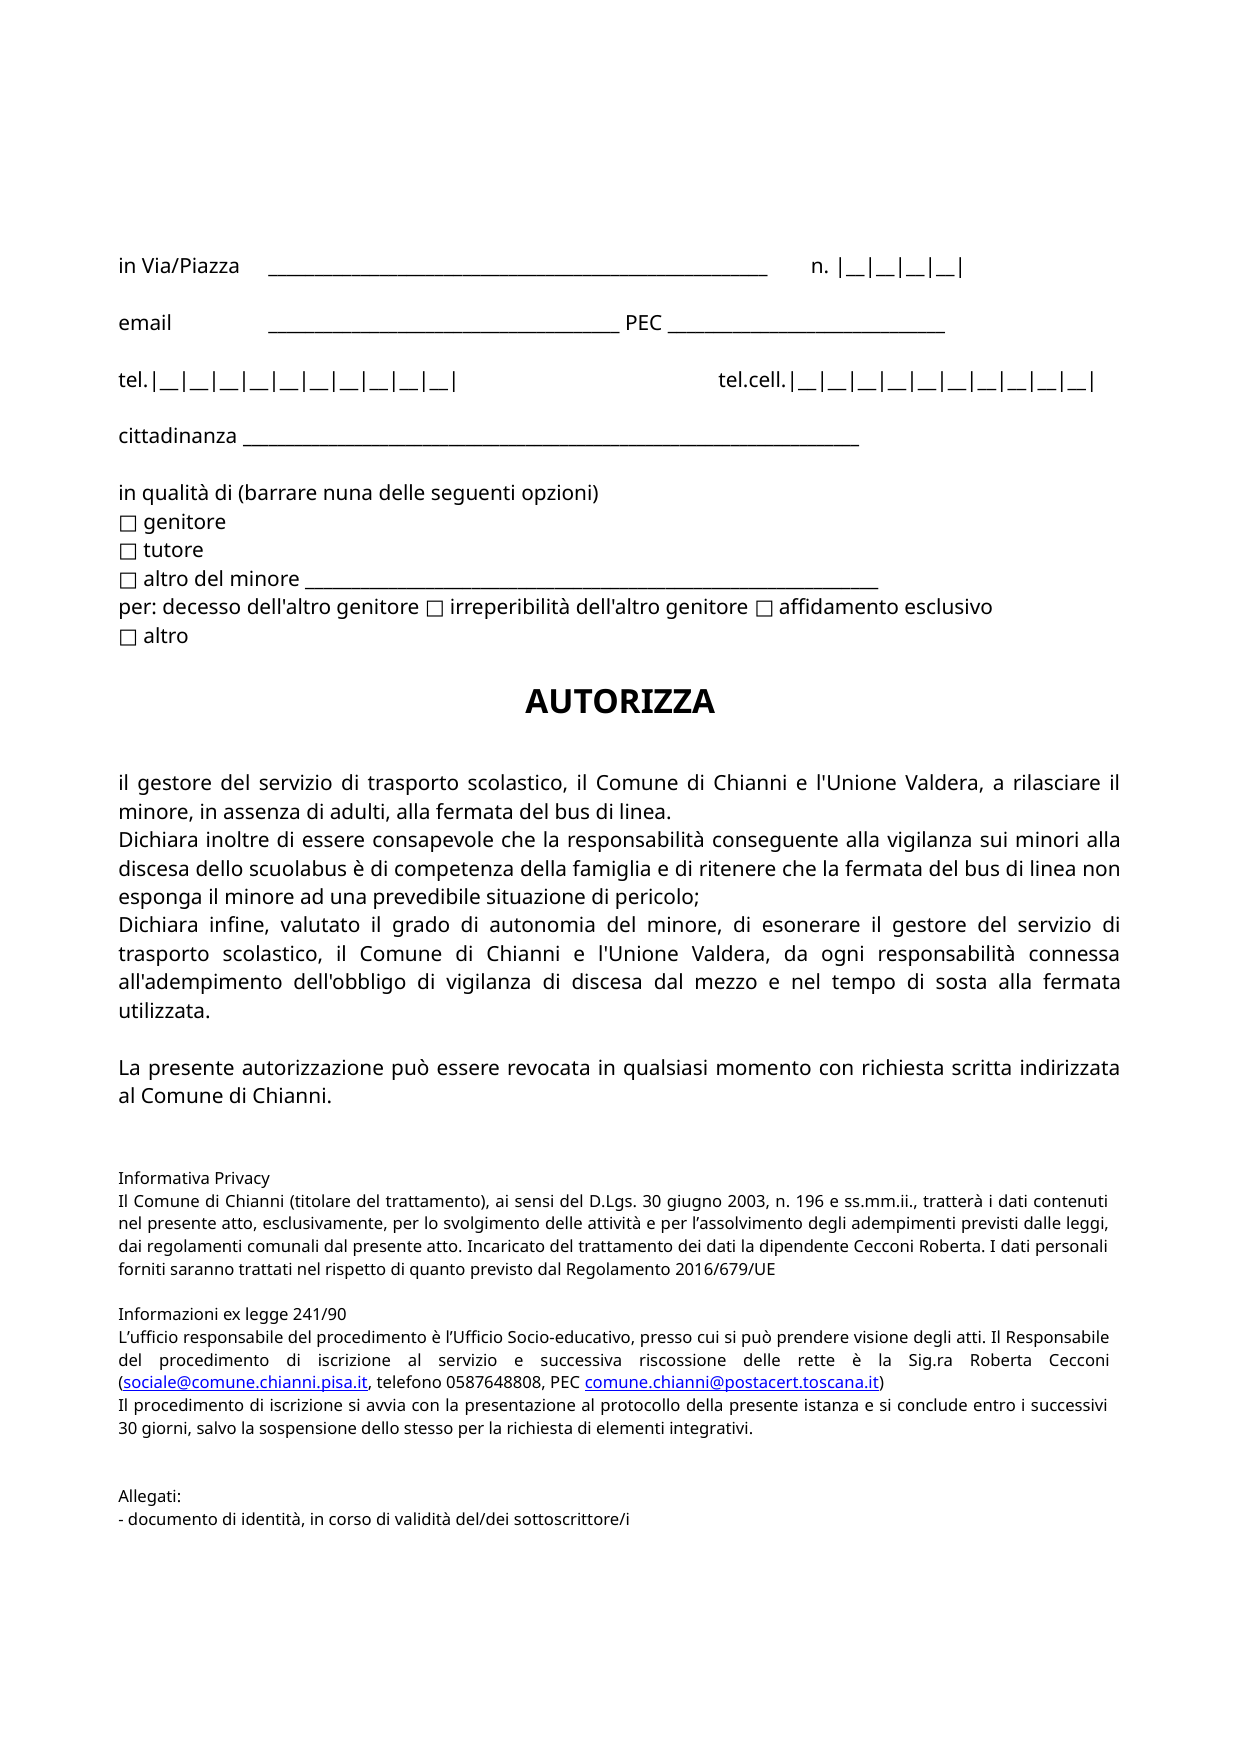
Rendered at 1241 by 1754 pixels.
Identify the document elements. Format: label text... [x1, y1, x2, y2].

text □ genitore [118, 507, 1122, 535]
text Il procedimento di iscrizione si avvia con la presentazione al protocollo della presente istanza e si conclude entro i successivi 30 giorni, salvo la sospensione dello stesso per la richiesta di elementi integrativi. [118, 1394, 1110, 1439]
text □ tutore [118, 535, 1122, 564]
text - documento di identità, in corso di validità del/dei sottoscrittore/i [118, 1507, 1122, 1530]
text in qualità di (barrare nuna delle seguenti opzioni) [118, 478, 1122, 507]
text Allegati: [118, 1484, 1122, 1507]
text AUTORIZZA [118, 678, 1122, 723]
text email ______________________________________ PEC ______________________________ [118, 308, 1122, 336]
text Dichiara inoltre di essere consapevole che la responsabilità conseguente alla vigilanza sui minori alla discesa dello scuolabus è di competenza della famiglia e di ritenere che la fermata del bus di linea non esponga il minore ad una prevedibile situazione di pericolo; [118, 825, 1122, 911]
text Informazioni ex legge 241/90 [118, 1303, 1122, 1326]
text cittadinanza ________________________________________________________________________ [118, 422, 1122, 450]
text per: decesso dell'altro genitore □ irreperibilità dell'altro genitore □ affidamento esclusivo [118, 592, 1122, 621]
text La presente autorizzazione può essere revocata in qualsiasi momento con richiesta scritta indirizzata al Comune di Chianni. [118, 1053, 1122, 1110]
text Informativa Privacy [118, 1167, 1122, 1189]
text Il Comune di Chianni (titolare del trattamento), ai sensi del D.Lgs. 30 giugno 2003, n. 196 e ss.mm.ii., tratterà i dati contenuti nel presente atto, esclusivamente, per lo svolgimento delle attività e per l’assolvimento degli adempimenti previsti dalle leggi, dai regolamenti comunali dal presente atto. Incaricato del trattamento dei dati la dipendente Cecconi Roberta. I dati personali forniti saranno trattati nel rispetto di quanto previsto dal Regolamento 2016/679/UE [118, 1189, 1110, 1280]
text Dichiara infine, valutato il grado di autonomia del minore, di esonerare il gestore del servizio di trasporto scolastico, il Comune di Chianni e l'Unione Valdera, da ogni responsabilità connessa all'adempimento dell'obbligo di vigilanza di discesa dal mezzo e nel tempo di sosta alla fermata utilizzata. [118, 911, 1122, 1024]
text il gestore del servizio di trasporto scolastico, il Comune di Chianni e l'Unione Valdera, a rilasciare il minore, in assenza di adulti, alla fermata del bus di linea. [118, 768, 1122, 825]
text tel.|__|__|__|__|__|__|__|__|__|__| tel.cell.|__|__|__|__|__|__|__|__|__|__| [118, 365, 1122, 393]
text □ altro [118, 621, 1122, 649]
text □ altro del minore ______________________________________________________________ [118, 564, 1122, 592]
text in Via/Piazza ______________________________________________________ n. |__|__|__|__| [118, 251, 1122, 279]
text L’ufficio responsabile del procedimento è l’Ufficio Socio-educativo, presso cui si può prendere visione degli atti. Il Responsabile del procedimento di iscrizione al servizio e successiva riscossione delle rette è la Sig.ra Roberta Cecconi (sociale@comune.chianni.pisa.it, telefono 0587648808, PEC comune.chianni@postacert.toscana.it) [118, 1326, 1110, 1394]
